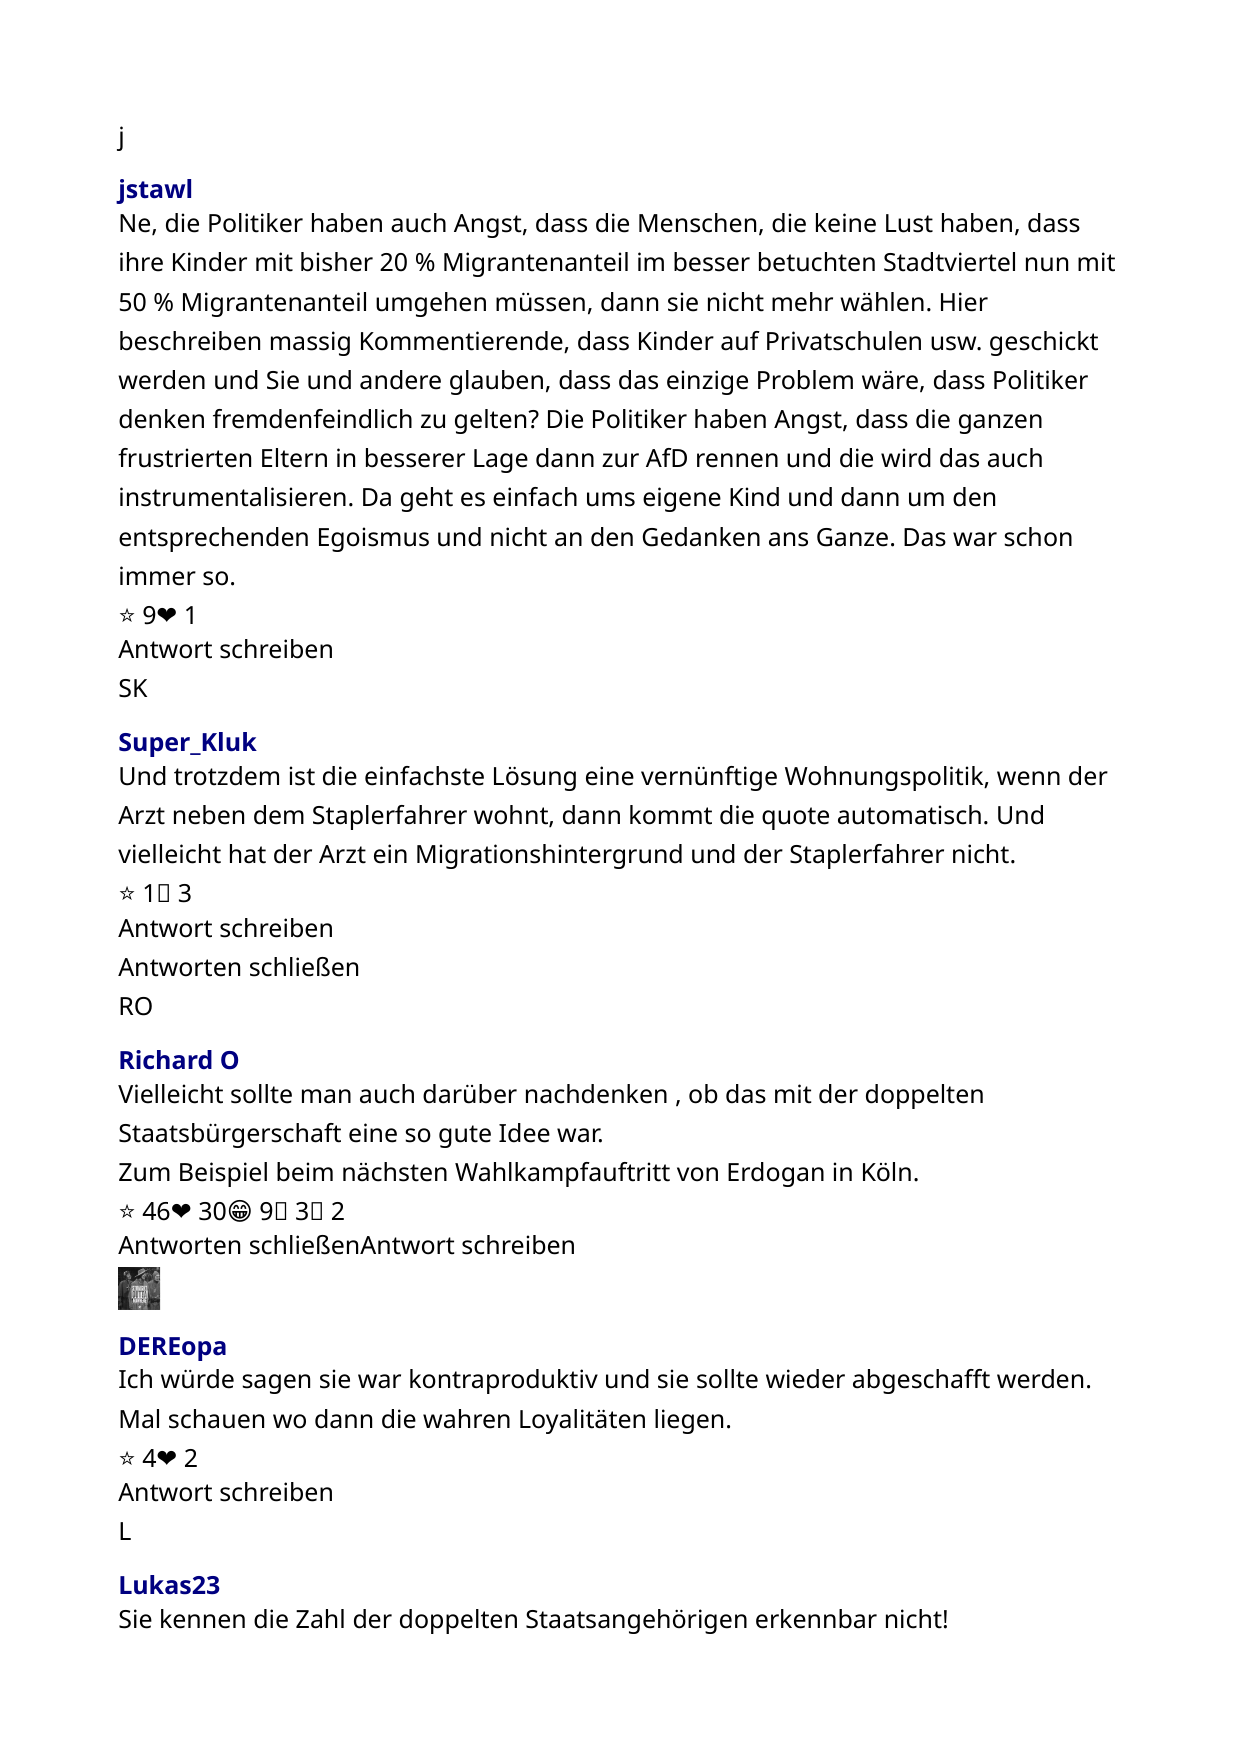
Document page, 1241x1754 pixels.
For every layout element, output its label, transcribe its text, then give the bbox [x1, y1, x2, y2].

subtitle Super_Kluk [118, 724, 1122, 759]
text Antworten schließenAntwort schreiben [118, 1228, 1122, 1262]
text ⭐️ 1🤨 3 [118, 876, 1122, 910]
text RO [118, 988, 1122, 1023]
text Antwort schreiben [118, 1474, 1122, 1509]
text Antwort schreiben [118, 910, 1122, 944]
text Antwort schreiben [118, 632, 1122, 666]
text Sie kennen die Zahl der doppelten Staatsangehörigen erkennbar nicht! [118, 1602, 1122, 1636]
text ⭐️ 46❤️ 30😁 9🙁 3🤨 2 [118, 1194, 1122, 1228]
subtitle Richard O [118, 1042, 1122, 1076]
text Antworten schließen [118, 949, 1122, 983]
text j [118, 118, 1122, 152]
subtitle Lukas23 [118, 1567, 1122, 1602]
text ⭐️ 9❤️ 1 [118, 598, 1122, 632]
text Zum Beispiel beim nächsten Wahlkampfauftritt von Erdogan in Köln. [118, 1155, 1122, 1189]
picture [118, 1267, 161, 1310]
text Ich würde sagen sie war kontraproduktiv und sie sollte wieder abgeschafft werden. Mal schauen wo dann die wahren Loyalitäten liegen. [118, 1362, 1122, 1435]
subtitle DEREopa [118, 1328, 1122, 1362]
text Ne, die Politiker haben auch Angst, dass die Menschen, die keine Lust haben, dass ihre Kinder mit bisher 20 % Migrantenanteil im besser betuchten Stadtviertel nun mit 50 % Migrantenanteil umgehen müssen, dann sie nicht mehr wählen. Hier beschreiben massig Kommentierende, dass Kinder auf Privatschulen usw. geschickt werden und Sie und andere glauben, dass das einzige Problem wäre, dass Politiker denken fremdenfeindlich zu gelten? Die Politiker haben Angst, dass die ganzen frustrierten Eltern in besserer Lage dann zur AfD rennen und die wird das auch instrumentalisieren. Da geht es einfach ums eigene Kind und dann um den entsprechenden Egoismus und nicht an den Gedanken ans Ganze. Das war schon immer so. [118, 206, 1122, 592]
text L [118, 1514, 1122, 1548]
text Und trotzdem ist die einfachste Lösung eine vernünftige Wohnungspolitik, wenn der Arzt neben dem Staplerfahrer wohnt, dann kommt die quote automatisch. Und vielleicht hat der Arzt ein Migrationshintergrund und der Staplerfahrer nicht. [118, 759, 1122, 871]
subtitle jstawl [118, 172, 1122, 206]
text SK [118, 671, 1122, 705]
text ⭐️ 4❤️ 2 [118, 1441, 1122, 1474]
text Vielleicht sollte man auch darüber nachdenken , ob das mit der doppelten Staatsbürgerschaft eine so gute Idee war. [118, 1076, 1122, 1149]
